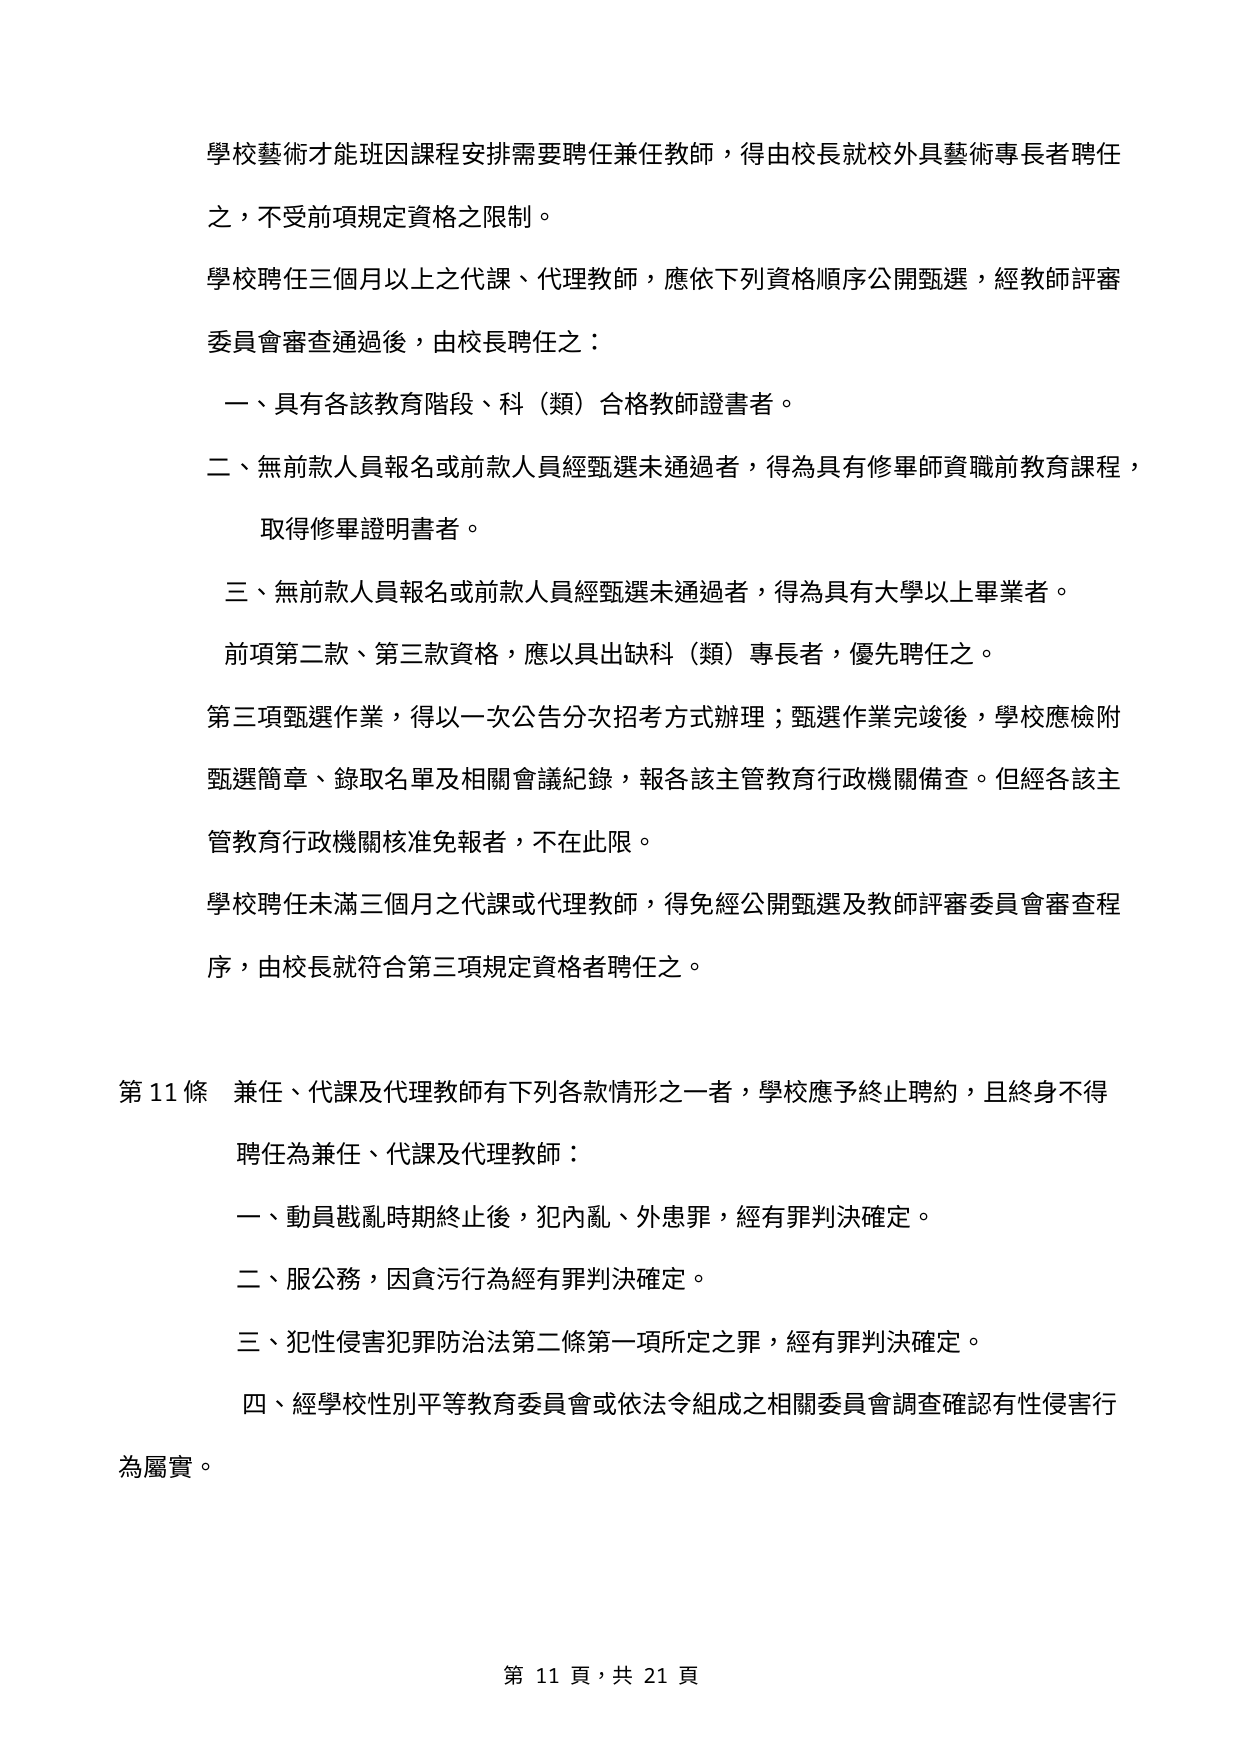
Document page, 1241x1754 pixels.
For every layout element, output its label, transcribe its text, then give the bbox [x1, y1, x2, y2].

text 前項第二款、第三款資格，應以具出缺科（類）專長者，優先聘任之。 [118, 611, 1122, 673]
text 二、無前款人員報名或前款人員經甄選未通過者，得為具有修畢師資職前教育課程，取得修畢證明書者。 [207, 423, 1122, 548]
text 一、動員戡亂時期終止後，犯內亂、外患罪，經有罪判決確定。 [118, 1173, 1122, 1236]
text 三、犯性侵害犯罪防治法第二條第一項所定之罪，經有罪判決確定。 [118, 1298, 1122, 1361]
text 學校聘任未滿三個月之代課或代理教師，得免經公開甄選及教師評審委員會審查程序，由校長就符合第三項規定資格者聘任之。 [207, 861, 1122, 986]
text 四、經學校性別平等教育委員會或依法令組成之相關委員會調查確認有性侵害行為屬實。 [118, 1361, 1122, 1486]
text 學校藝術才能班因課程安排需要聘任兼任教師，得由校長就校外具藝術專長者聘任之，不受前項規定資格之限制。 [207, 111, 1122, 236]
text 第11條 兼任、代課及代理教師有下列各款情形之一者，學校應予終止聘約，且終身不得聘任為兼任、代課及代理教師： [118, 1048, 1122, 1173]
text 三、無前款人員報名或前款人員經甄選未通過者，得為具有大學以上畢業者。 [118, 548, 1122, 611]
text 第三項甄選作業，得以一次公告分次招考方式辦理；甄選作業完竣後，學校應檢附甄選簡章、錄取名單及相關會議紀錄，報各該主管教育行政機關備查。但經各該主管教育行政機關核准免報者，不在此限。 [207, 673, 1122, 861]
text 學校聘任三個月以上之代課、代理教師，應依下列資格順序公開甄選，經教師評審委員會審查通過後，由校長聘任之： [207, 236, 1122, 361]
text 二、服公務，因貪污行為經有罪判決確定。 [118, 1236, 1122, 1298]
text 一、具有各該教育階段、科（類）合格教師證書者。 [118, 361, 1122, 423]
